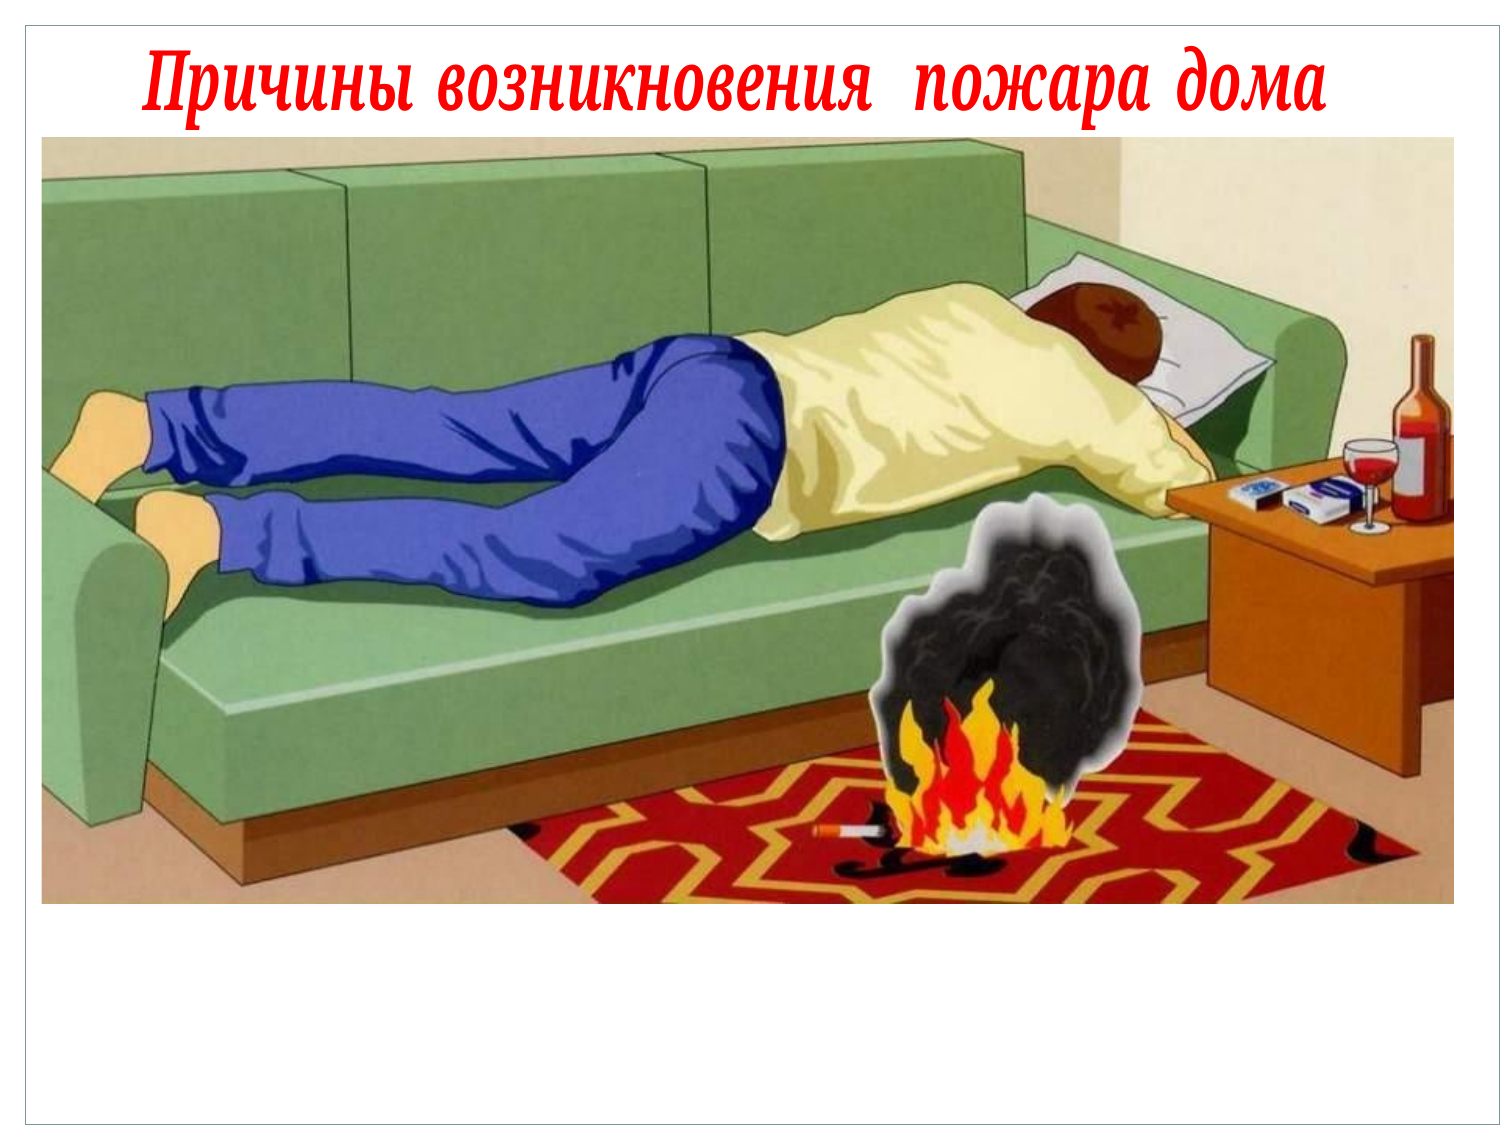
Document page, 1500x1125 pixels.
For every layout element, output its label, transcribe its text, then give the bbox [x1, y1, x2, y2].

text Причины возникновения пожара дома [143, 37, 1499, 129]
